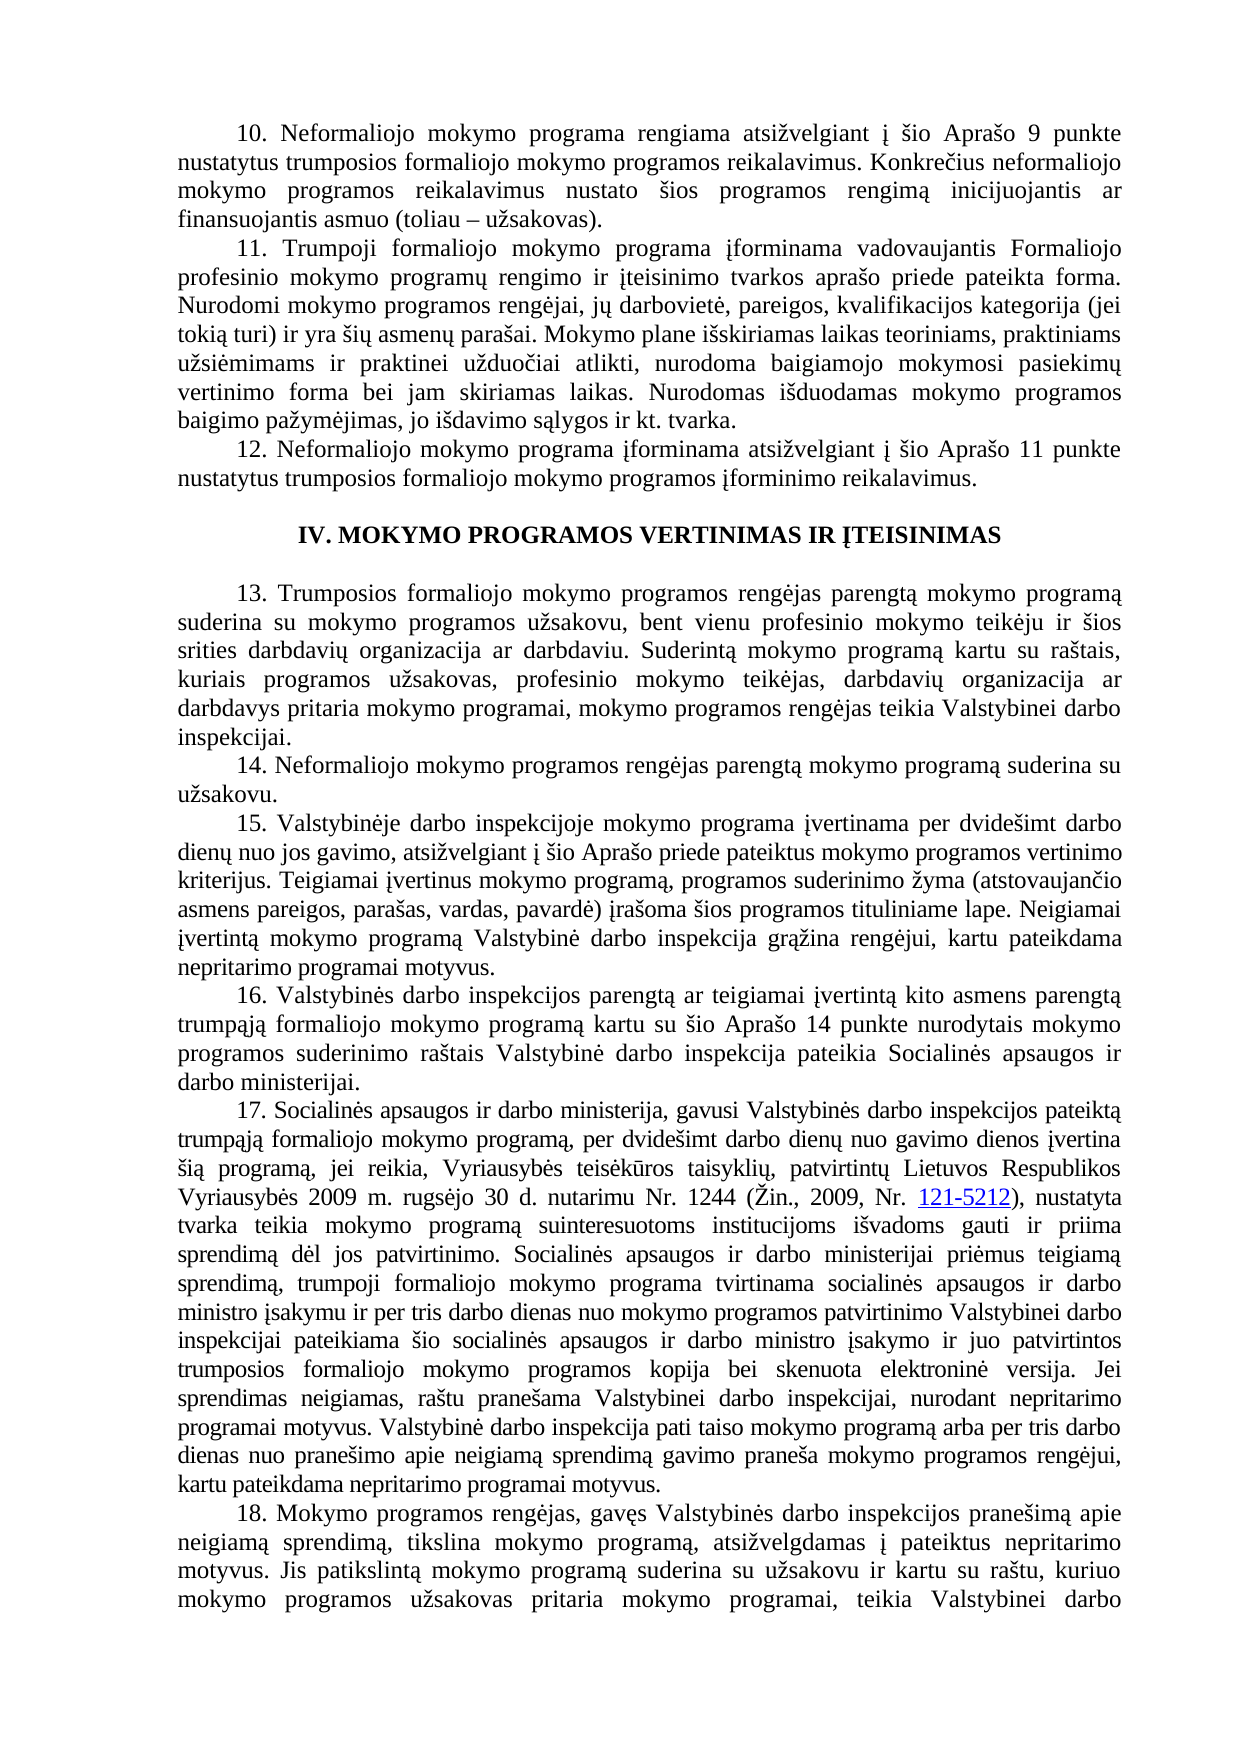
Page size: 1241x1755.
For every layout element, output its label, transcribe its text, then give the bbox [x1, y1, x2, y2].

text IV. MOKYMO PROGRAMOS VERTINIMAS IR ĮTEISINIMAS [177, 521, 1122, 549]
text 17. Socialinės apsaugos ir darbo ministerija, gavusi Valstybinės darbo inspekcijos pateiktą trumpąją formaliojo mokymo programą, per dvidešimt darbo dienų nuo gavimo dienos įvertina šią programą, jei reikia, Vyriausybės teisėkūros taisyklių, patvirtintų Lietuvos Respublikos Vyriausybės 2009 m. rugsėjo 30 d. nutarimu Nr. 1244 (Žin., 2009, Nr. 121-5212), nustatyta tvarka teikia mokymo programą suinteresuotoms institucijoms išvadoms gauti ir priima sprendimą dėl jos patvirtinimo. Socialinės apsaugos ir darbo ministerijai priėmus teigiamą sprendimą, trumpoji formaliojo mokymo programa tvirtinama socialinės apsaugos ir darbo ministro įsakymu ir per tris darbo dienas nuo mokymo programos patvirtinimo Valstybinei darbo inspekcijai pateikiama šio socialinės apsaugos ir darbo ministro įsakymo ir juo patvirtintos trumposios formaliojo mokymo programos kopija bei skenuota elektroninė versija. Jei sprendimas neigiamas, raštu pranešama Valstybinei darbo inspekcijai, nurodant nepritarimo programai motyvus. Valstybinė darbo inspekcija pati taiso mokymo programą arba per tris darbo dienas nuo pranešimo apie neigiamą sprendimą gavimo praneša mokymo programos rengėjui, kartu pateikdama nepritarimo programai motyvus. [177, 1096, 1122, 1498]
text 10. Neformaliojo mokymo programa rengiama atsižvelgiant į šio Aprašo 9 punkte nustatytus trumposios formaliojo mokymo programos reikalavimus. Konkrečius neformaliojo mokymo programos reikalavimus nustato šios programos rengimą inicijuojantis ar finansuojantis asmuo (toliau – užsakovas). [177, 118, 1122, 233]
text 13. Trumposios formaliojo mokymo programos rengėjas parengtą mokymo programą suderina su mokymo programos užsakovu, bent vienu profesinio mokymo teikėju ir šios srities darbdavių organizacija ar darbdaviu. Suderintą mokymo programą kartu su raštais, kuriais programos užsakovas, profesinio mokymo teikėjas, darbdavių organizacija ar darbdavys pritaria mokymo programai, mokymo programos rengėjas teikia Valstybinei darbo inspekcijai. [177, 578, 1122, 751]
text 12. Neformaliojo mokymo programa įforminama atsižvelgiant į šio Aprašo 11 punkte nustatytus trumposios formaliojo mokymo programos įforminimo reikalavimus. [177, 434, 1122, 492]
text 11. Trumpoji formaliojo mokymo programa įforminama vadovaujantis Formaliojo profesinio mokymo programų rengimo ir įteisinimo tvarkos aprašo priede pateikta forma. Nurodomi mokymo programos rengėjai, jų darbovietė, pareigos, kvalifikacijos kategorija (jei tokią turi) ir yra šių asmenų parašai. Mokymo plane išskiriamas laikas teoriniams, praktiniams užsiėmimams ir praktinei užduočiai atlikti, nurodoma baigiamojo mokymosi pasiekimų vertinimo forma bei jam skiriamas laikas. Nurodomas išduodamas mokymo programos baigimo pažymėjimas, jo išdavimo sąlygos ir kt. tvarka. [177, 233, 1122, 434]
text 18. Mokymo programos rengėjas, gavęs Valstybinės darbo inspekcijos pranešimą apie neigiamą sprendimą, tikslina mokymo programą, atsižvelgdamas į pateiktus nepritarimo motyvus. Jis patikslintą mokymo programą suderina su užsakovu ir kartu su raštu, kuriuo mokymo programos užsakovas pritaria mokymo programai, teikia Valstybinei darbo [177, 1498, 1122, 1613]
text 15. Valstybinėje darbo inspekcijoje mokymo programa įvertinama per dvidešimt darbo dienų nuo jos gavimo, atsižvelgiant į šio Aprašo priede pateiktus mokymo programos vertinimo kriterijus. Teigiamai įvertinus mokymo programą, programos suderinimo žyma (atstovaujančio asmens pareigos, parašas, vardas, pavardė) įrašoma šios programos tituliniame lape. Neigiamai įvertintą mokymo programą Valstybinė darbo inspekcija grąžina rengėjui, kartu pateikdama nepritarimo programai motyvus. [177, 808, 1122, 981]
text 14. Neformaliojo mokymo programos rengėjas parengtą mokymo programą suderina su užsakovu. [177, 751, 1122, 808]
text 16. Valstybinės darbo inspekcijos parengtą ar teigiamai įvertintą kito asmens parengtą trumpąją formaliojo mokymo programą kartu su šio Aprašo 14 punkte nurodytais mokymo programos suderinimo raštais Valstybinė darbo inspekcija pateikia Socialinės apsaugos ir darbo ministerijai. [177, 981, 1122, 1096]
